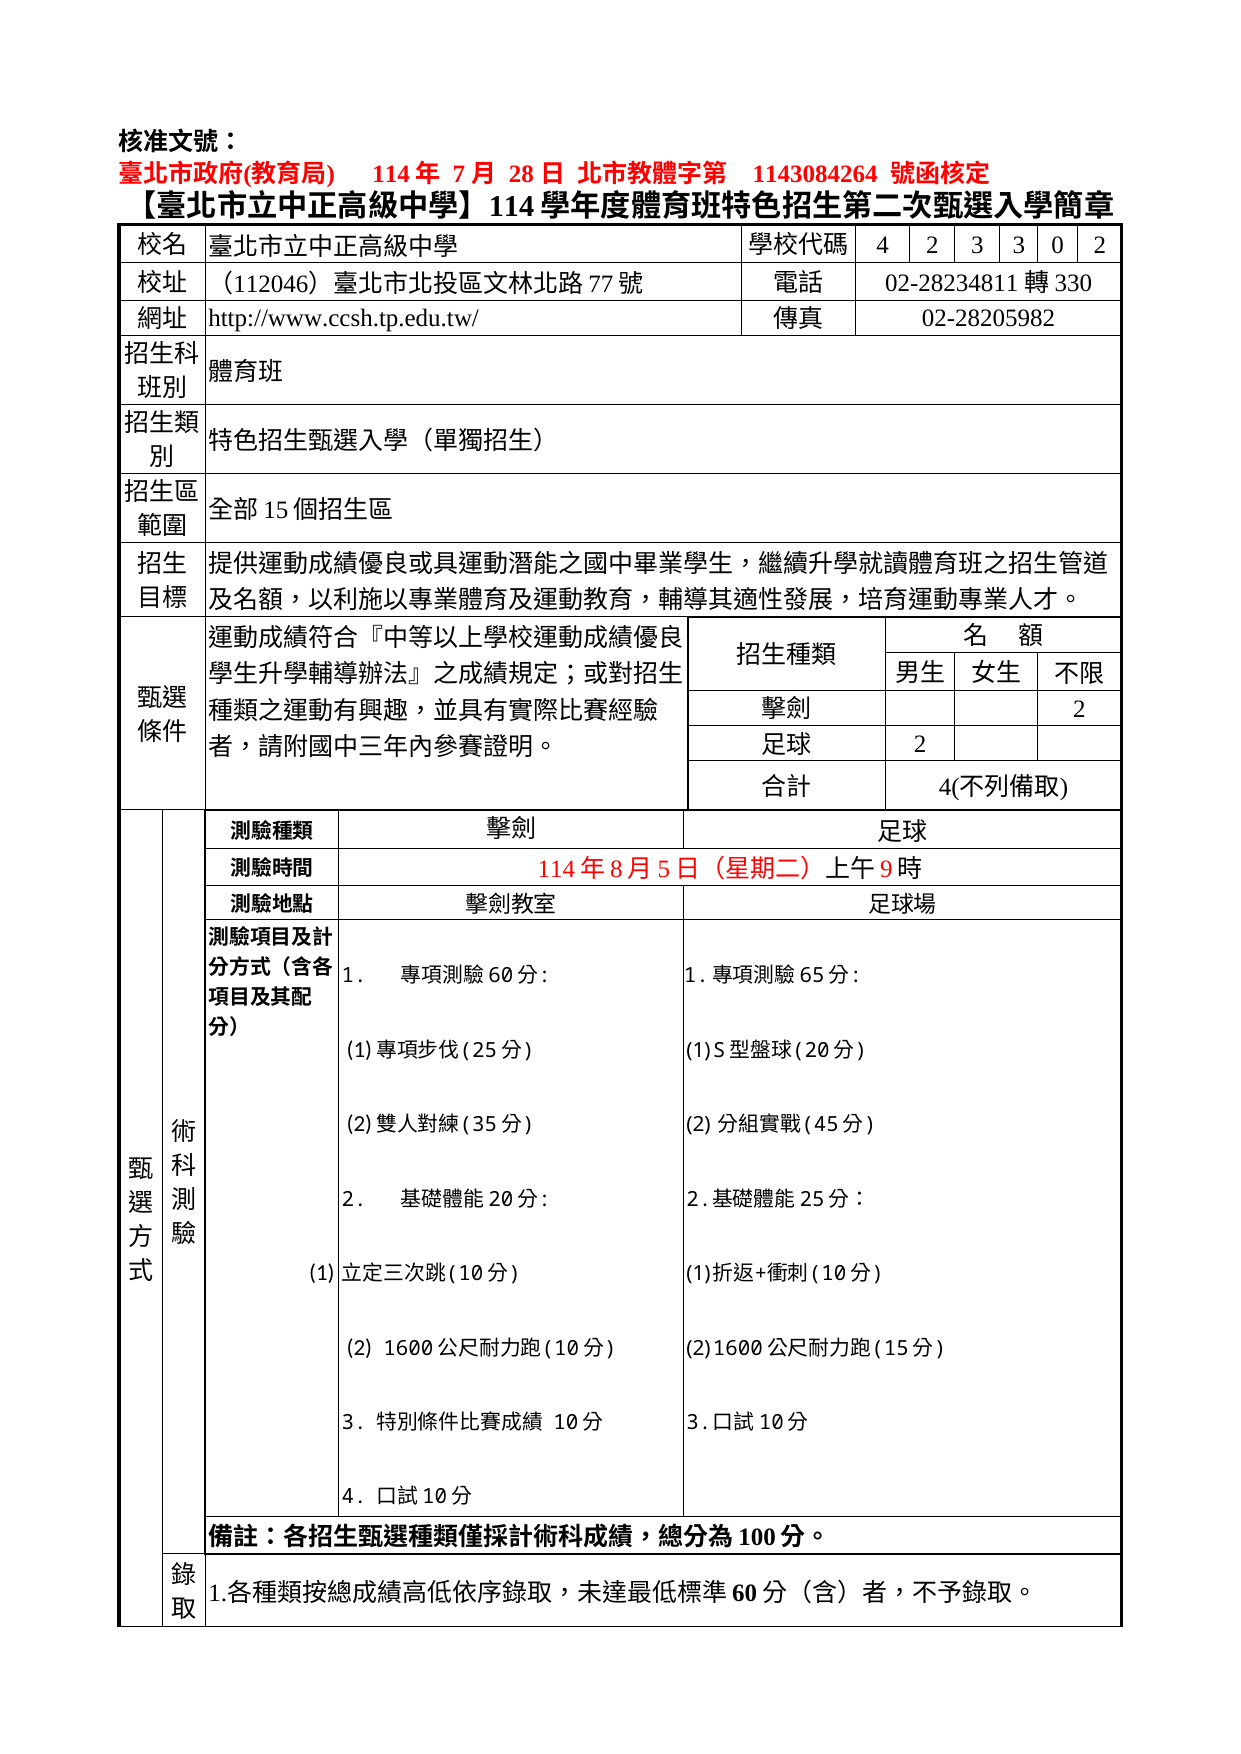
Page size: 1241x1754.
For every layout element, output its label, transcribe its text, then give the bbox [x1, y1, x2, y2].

table_cell 擊劍教室 [339, 886, 683, 919]
table_cell 2 [886, 726, 954, 760]
table_cell 專項測驗60分: 專項步伐(25分) 雙人對練(35分) 基礎體能20分: 立定三次跳(10分) 1600公尺耐力跑(10分) 特別條件比賽成績 10分 口試10分 [339, 920, 683, 1516]
table_header 4 [856, 226, 909, 262]
table_cell 網址 [121, 301, 205, 334]
table_cell 擊劍 [339, 811, 683, 847]
table_header 3 [1000, 226, 1037, 262]
table_cell 足球 [684, 811, 1120, 847]
table_cell 女生 [955, 653, 1037, 690]
table_header 3 [955, 226, 999, 262]
table_header 2 [910, 226, 954, 262]
table_cell 甄選 條件 [121, 617, 205, 809]
table_cell （112046）臺北市北投區文林北路77號 [206, 263, 741, 299]
table_cell 測驗項目及計分方式（含各項目及其配分） [206, 920, 338, 1516]
table_cell 114年8月5日（星期二）上午9時 [339, 849, 1120, 885]
table_cell 不限 [1038, 653, 1120, 690]
table_cell 校址 [121, 263, 205, 299]
text 【臺北市立中正高級中學】114學年度體育班特色招生第二次甄選入學簡章 [118, 189, 1122, 223]
table_cell 備註：各招生甄選種類僅採計術科成績，總分為100分。 [206, 1517, 1120, 1553]
text 核准文號： [118, 127, 1122, 156]
table_cell 提供運動成績優良或具運動潛能之國中畢業學生，繼續升學就讀體育班之招生管道及名額，以利施以專業體育及運動教育，輔導其適性發展，培育運動專業人才。 [206, 543, 1120, 616]
table_cell http://www.ccsh.tp.edu.tw/ [206, 301, 741, 334]
table_cell 體育班 [206, 336, 1120, 404]
table_header 校名 [121, 226, 205, 262]
table_cell 1.各種類按總成績高低依序錄取，未達最低標準60分（含）者，不予錄取。 [206, 1555, 1120, 1626]
table_header 臺北市立中正高級中學 [206, 226, 741, 262]
table_header 0 [1038, 226, 1077, 262]
table_cell 測驗地點 [206, 886, 338, 919]
table_cell [886, 691, 954, 725]
table_cell 電話 [742, 263, 855, 299]
table_cell 專項測驗65分: S型盤球(20分) 分組實戰(45分) 基礎體能25分： 折返+衝刺(10分) 1600公尺耐力跑(15分) 口試10分 [684, 920, 1120, 1516]
table_cell 甄選 方式 [121, 810, 162, 1626]
table_cell 招生種類 [689, 618, 885, 690]
table_cell 招生類別 [121, 405, 205, 473]
table_cell 特色招生甄選入學（單獨招生） [206, 405, 1120, 473]
table_cell 02-28234811 轉330 [856, 263, 1120, 299]
table_cell 合計 [689, 761, 885, 809]
table_cell 02-28205982 [856, 301, 1120, 334]
table_cell 2 [1038, 691, 1120, 725]
table_cell [955, 691, 1037, 725]
table_cell 測驗時間 [206, 849, 338, 885]
table_cell 術科 測驗 [163, 810, 204, 1553]
table_cell 全部15個招生區 [206, 474, 1120, 542]
table_cell 測驗種類 [206, 811, 338, 847]
table_cell 運動成績符合『中等以上學校運動成績優良學生升學輔導辦法』之成績規定；或對招生種類之運動有興趣，並具有實際比賽經驗者，請附國中三年內參賽證明。 [206, 617, 687, 809]
table_cell 足球場 [684, 886, 1120, 919]
table_cell 傳真 [742, 301, 855, 334]
table_cell [955, 726, 1037, 760]
table_header 2 [1078, 226, 1120, 262]
table_cell 足球 [689, 726, 885, 760]
table_cell 名 額 [886, 618, 1120, 652]
table_cell 招生區範圍 [121, 474, 205, 542]
table_cell 錄取 [163, 1554, 205, 1626]
text 臺北市政府(教育局) 114年 7 月 28 日 北市教體字第 1143084264 號函核定 [118, 156, 1122, 189]
table_cell 招生 目標 [121, 543, 205, 616]
table_cell 擊劍 [689, 691, 885, 725]
table_header 學校代碼 [742, 226, 855, 262]
table_cell 招生科班別 [121, 336, 205, 404]
table_cell 男生 [886, 653, 954, 690]
table_cell 4(不列備取) [886, 761, 1120, 809]
table_cell [1038, 726, 1120, 760]
